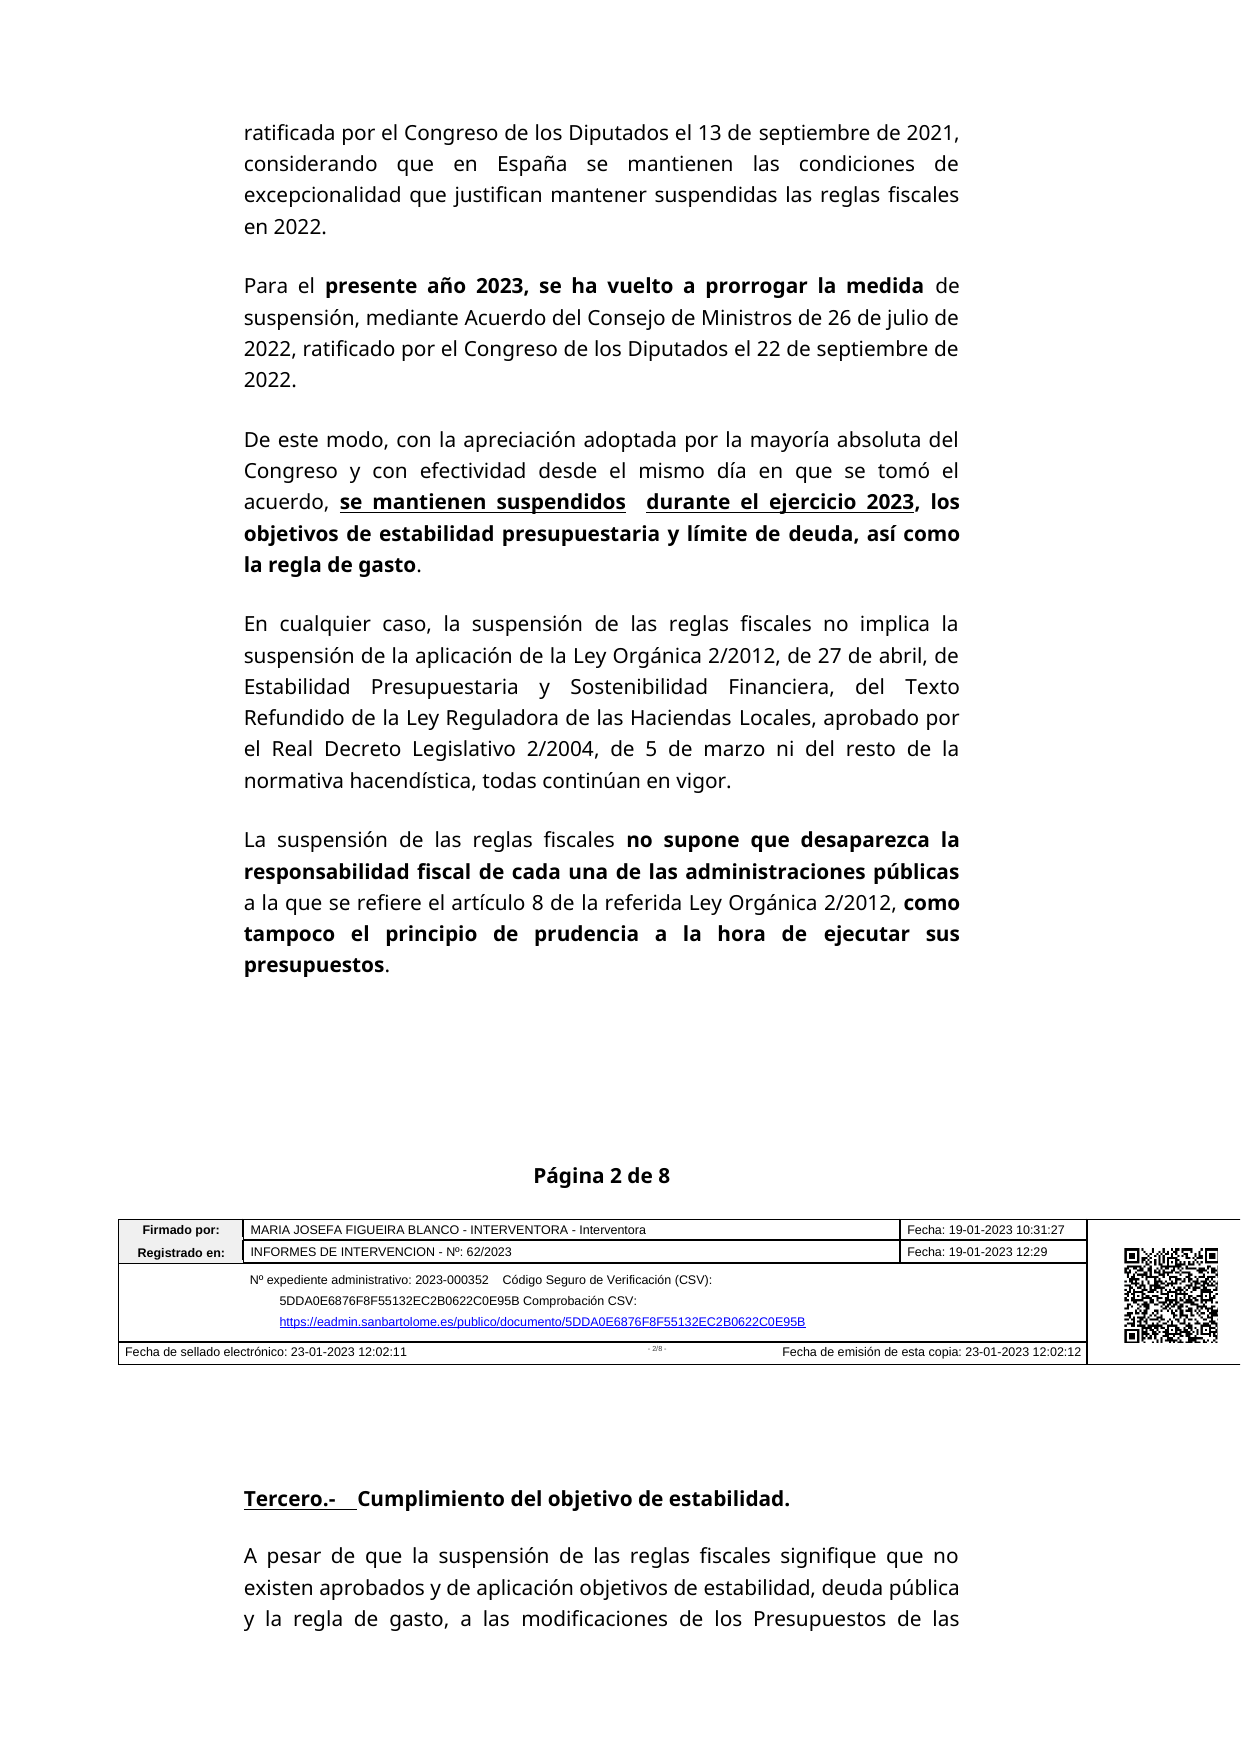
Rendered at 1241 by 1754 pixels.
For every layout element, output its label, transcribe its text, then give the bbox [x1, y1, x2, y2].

text Tercero.- Cumplimiento del objetivo de estabilidad. [243, 1484, 1122, 1513]
table_cell INFORMES DE INTERVENCION - Nº: 62/2023 [244, 1241, 899, 1262]
text Para el presente año 2023, se ha vuelto a prorrogar la medida de suspensión, mediante Acuerdo del Consejo de Ministros de 26 de julio de 2022, ratificado por el Congreso de los Diputados el 22 de septiembre de 2022. [243, 272, 960, 394]
table_cell Registrado en: [119, 1244, 242, 1260]
table_header Fecha: 19-01-2023 10:31:27 [901, 1220, 1086, 1239]
table_cell Fecha de sellado electrónico: 23-01-2023 12:02:11 - 2/8 - Fecha de emisión de esta copia: 23-01-2023 12:02:12 [119, 1343, 1086, 1364]
table_cell Nº expediente administrativo: 2023-000352 Código Seguro de Verificación (CSV): 5DDA0E6876F8F55132EC2B0622C0E95B Comprobación CSV: https://eadmin.sanbartolome.es/publico/documento/5DDA0E6876F8F55132EC2B0622C0E95B [119, 1264, 1086, 1341]
text De este modo, con la apreciación adoptada por la mayoría absoluta del Congreso y con efectividad desde el mismo día en que se tomó el acuerdo, se mantienen suspendidos durante el ejercicio 2023, los objetivos de estabilidad presupuestaria y límite de deuda, así como la regla de gasto. [243, 425, 960, 578]
table_header MARIA JOSEFA FIGUEIRA BLANCO - INTERVENTORA - Interventora [244, 1220, 899, 1239]
table_cell Fecha: 19-01-2023 12:29 [901, 1241, 1086, 1262]
text Página 2 de 8 [399, 1161, 804, 1189]
text A pesar de que la suspensión de las reglas fiscales signifique que no existen aprobados y de aplicación objetivos de estabilidad, deuda pública y la regla de gasto, a las modificaciones de los Presupuestos de las [243, 1542, 960, 1632]
text En cualquier caso, la suspensión de las reglas fiscales no implica la suspensión de la aplicación de la Ley Orgánica 2/2012, de 27 de abril, de Estabilidad Presupuestaria y Sostenibilidad Financiera, del Texto Refundido de la Ley Reguladora de las Haciendas Locales, aprobado por el Real Decreto Legislativo 2/2004, de 5 de marzo ni del resto de la normativa hacendística, todas continúan en vigor. [243, 609, 960, 794]
table_header [1088, 1220, 1240, 1364]
text La suspensión de las reglas fiscales no supone que desaparezca la responsabilidad fiscal de cada una de las administraciones públicas a la que se refiere el artículo 8 de la referida Ley Orgánica 2/2012, como tampoco el principio de prudencia a la hora de ejecutar sus presupuestos. [243, 826, 960, 979]
table_header Firmado por: [119, 1220, 242, 1237]
text ratificada por el Congreso de los Diputados el 13 de septiembre de 2021, considerando que en España se mantienen las condiciones de excepcionalidad que justifican mantener suspendidas las reglas fiscales en 2022. [243, 118, 960, 240]
